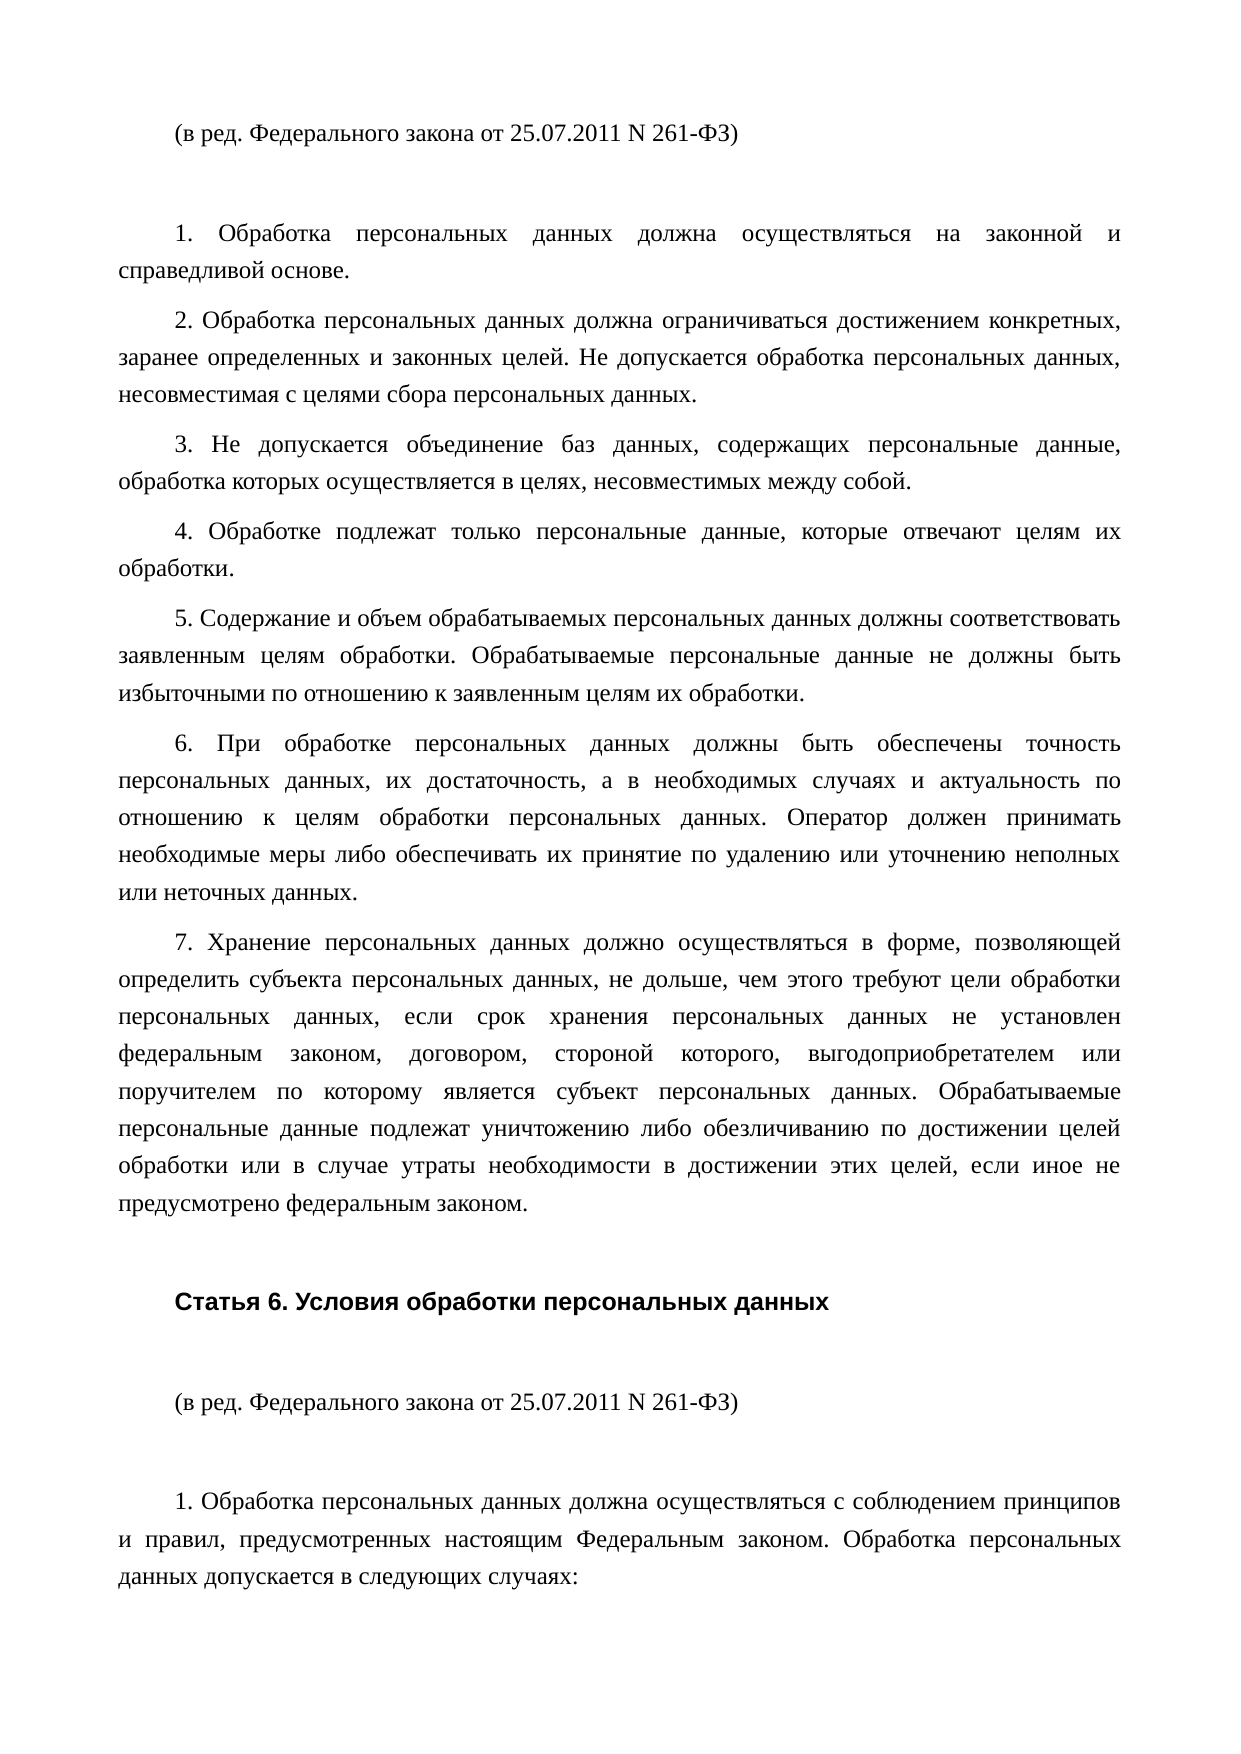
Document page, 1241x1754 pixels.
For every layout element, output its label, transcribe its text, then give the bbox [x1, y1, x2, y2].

text 7. Хранение персональных данных должно осуществляться в форме, позволяющей определить субъекта персональных данных, не дольше, чем этого требуют цели обработки персональных данных, если срок хранения персональных данных не установлен федеральным законом, договором, стороной которого, выгодоприобретателем или поручителем по которому является субъект персональных данных. Обрабатываемые персональные данные подлежат уничтожению либо обезличиванию по достижении целей обработки или в случае утраты необходимости в достижении этих целей, если иное не предусмотрено федеральным законом. [118, 927, 1122, 1216]
text (в ред. Федерального закона от 25.07.2011 N 261-ФЗ) [118, 1387, 1122, 1416]
text 1. Обработка персональных данных должна осуществляться на законной и справедливой основе. [118, 218, 1122, 284]
text 5. Содержание и объем обрабатываемых персональных данных должны соответствовать заявленным целям обработки. Обрабатываемые персональные данные не должны быть избыточными по отношению к заявленным целям их обработки. [118, 603, 1122, 707]
text 3. Не допускается объединение баз данных, содержащих персональные данные, обработка которых осуществляется в целях, несовместимых между собой. [118, 429, 1122, 495]
text 6. При обработке персональных данных должны быть обеспечены точность персональных данных, их достаточность, а в необходимых случаях и актуальность по отношению к целям обработки персональных данных. Оператор должен принимать необходимые меры либо обеспечивать их принятие по удалению или уточнению неполных или неточных данных. [118, 728, 1122, 906]
text (в ред. Федерального закона от 25.07.2011 N 261-ФЗ) [118, 118, 1122, 147]
text 4. Обработке подлежат только персональные данные, которые отвечают целям их обработки. [118, 516, 1122, 582]
text 2. Обработка персональных данных должна ограничиваться достижением конкретных, заранее определенных и законных целей. Не допускается обработка персональных данных, несовместимая с целями сбора персональных данных. [118, 305, 1122, 408]
text 1. Обработка персональных данных должна осуществляться с соблюдением принципов и правил, предусмотренных настоящим Федеральным законом. Обработка персональных данных допускается в следующих случаях: [118, 1486, 1122, 1590]
text Статья 6. Условия обработки персональных данных [118, 1287, 1122, 1316]
